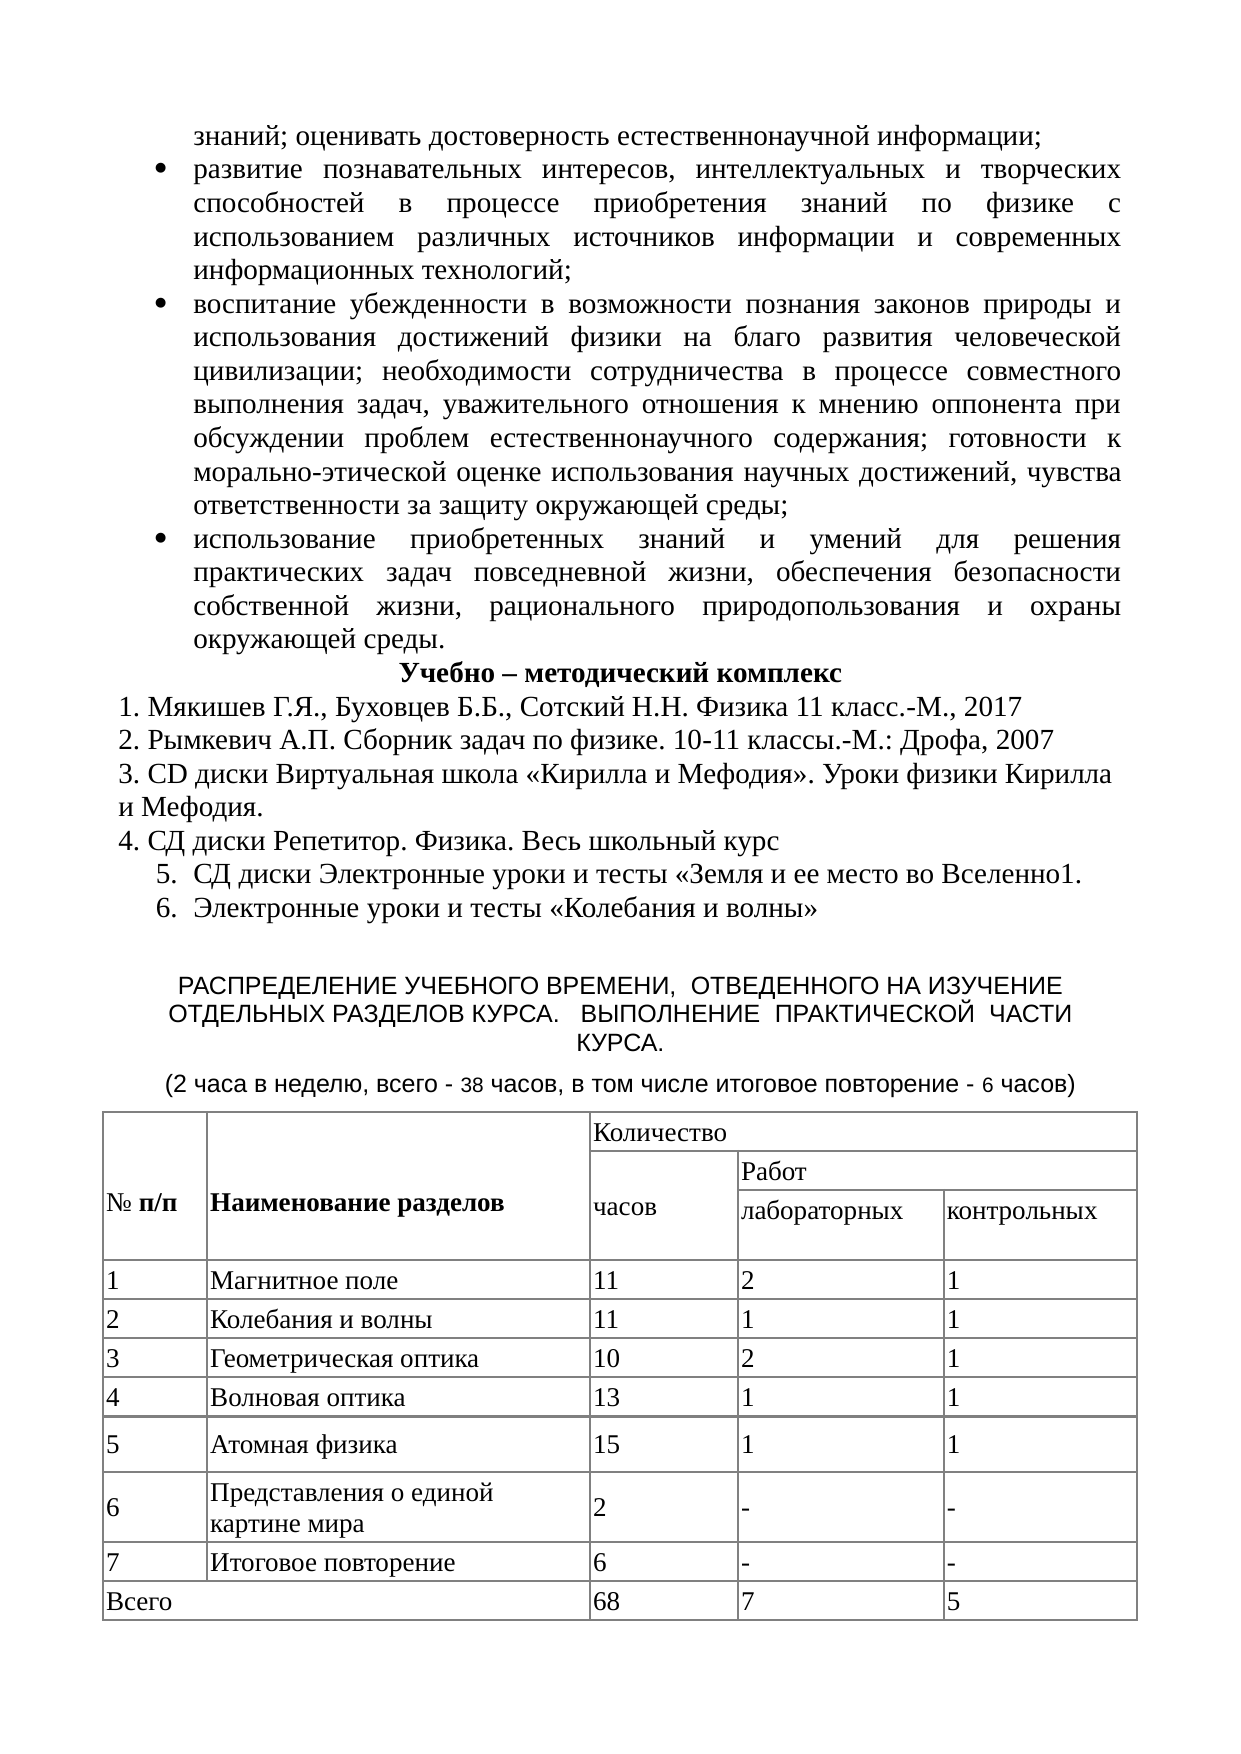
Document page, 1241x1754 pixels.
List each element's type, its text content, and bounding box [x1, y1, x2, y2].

table_cell контрольных [945, 1191, 1136, 1259]
table_cell 1 [945, 1300, 1136, 1337]
table_cell 4 [104, 1378, 206, 1415]
table_cell 15 [591, 1418, 737, 1471]
table_cell 11 [591, 1261, 737, 1298]
text 1. Мякишев Г.Я., Буховцев Б.Б., Сотский Н.Н. Физика 11 класс.-М., 2017 [118, 689, 1122, 722]
list развитие познавательных интересов, интеллектуальных и творческих способностей в процессе приобретения знаний по физике с использованием различных источников информации и современных информационных технологий; [156, 152, 1122, 286]
table_cell 10 [591, 1339, 737, 1376]
table_cell 1 [945, 1261, 1136, 1298]
table_cell 1 [739, 1378, 943, 1415]
table_cell 1 [945, 1418, 1136, 1471]
table_cell 1 [945, 1339, 1136, 1376]
table_cell - [739, 1473, 943, 1541]
table_cell Атомная физика [208, 1418, 589, 1471]
table_cell 1 [739, 1418, 943, 1471]
table_cell Работ [739, 1152, 1136, 1189]
table_cell - [945, 1543, 1136, 1580]
list СД диски Электронные уроки и тесты «Земля и ее место во Вселенно1. [156, 856, 1122, 890]
text (2 часа в неделю, всего - 38 часов, в том числе итоговое повторение - 6 часов) [118, 1069, 1122, 1098]
table_header № п/п [104, 1113, 206, 1259]
list воспитание убежденности в возможности познания законов природы и использования достижений физики на благо развития человеческой цивилизации; необходимости сотрудничества в процессе совместного выполнения задач, уважительного отношения к мнению оппонента при обсуждении проблем естественнонаучного содержания; готовности к морально-этической оценке использования научных достижений, чувства ответственности за защиту окружающей среды; [156, 286, 1122, 521]
table_cell 13 [591, 1378, 737, 1415]
text РАСПРЕДЕЛЕНИЕ УЧЕБНОГО ВРЕМЕНИ, ОТВЕДЕННОГО НА ИЗУЧЕНИЕ ОТДЕЛЬНЫХ РАЗДЕЛОВ КУРСА. ВЫПОЛНЕНИЕ ПРАКТИЧЕСКОЙ ЧАСТИ КУРСА. [118, 971, 1122, 1057]
table_cell 6 [591, 1543, 737, 1580]
table_cell 2 [739, 1339, 943, 1376]
table_cell 1 [104, 1261, 206, 1298]
text 2. Рымкевич А.П. Сборник задач по физике. 10-11 классы.-М.: Дрофа, 2007 [118, 722, 1122, 756]
text Учебно – методический комплекс [118, 655, 1122, 689]
table_cell 11 [591, 1300, 737, 1337]
table_cell Итоговое повторение [208, 1543, 589, 1580]
table_header Наименование разделов [208, 1113, 589, 1259]
table_cell 3 [104, 1339, 206, 1376]
table_cell 5 [104, 1418, 206, 1471]
table_cell часов [591, 1152, 737, 1259]
list знаний; оценивать достоверность естественнонаучной информации; [156, 118, 1122, 152]
text 3. CD диски Виртуальная школа «Кирилла и Мефодия». Уроки физики Кирилла и Мефодия. [118, 756, 1122, 823]
table_cell 7 [104, 1543, 206, 1580]
table_cell 1 [739, 1300, 943, 1337]
table_cell Колебания и волны [208, 1300, 589, 1337]
table_cell Геометрическая оптика [208, 1339, 589, 1376]
table_cell 68 [591, 1582, 737, 1619]
table_cell - [945, 1473, 1136, 1541]
table_cell 1 [945, 1378, 1136, 1415]
table_cell 2 [591, 1473, 737, 1541]
table_cell Волновая оптика [208, 1378, 589, 1415]
table_cell 6 [104, 1473, 206, 1541]
table_cell 2 [104, 1300, 206, 1337]
list использование приобретенных знаний и умений для решения практических задач повседневной жизни, обеспечения безопасности собственной жизни, рационального природопользования и охраны окружающей среды. [156, 521, 1122, 655]
table_cell 7 [739, 1582, 943, 1619]
table_cell Представления о единой картине мира [208, 1473, 589, 1541]
table_cell Магнитное поле [208, 1261, 589, 1298]
table_cell лабораторных [739, 1191, 943, 1259]
list Электронные уроки и тесты «Колебания и волны» [156, 890, 1122, 923]
table_header Количество [591, 1113, 1136, 1150]
table_cell 2 [739, 1261, 943, 1298]
table_cell Всего [104, 1582, 589, 1619]
text 4. СД диски Репетитор. Физика. Весь школьный курс [118, 823, 1122, 856]
table_cell - [739, 1543, 943, 1580]
table_cell 5 [945, 1582, 1136, 1619]
